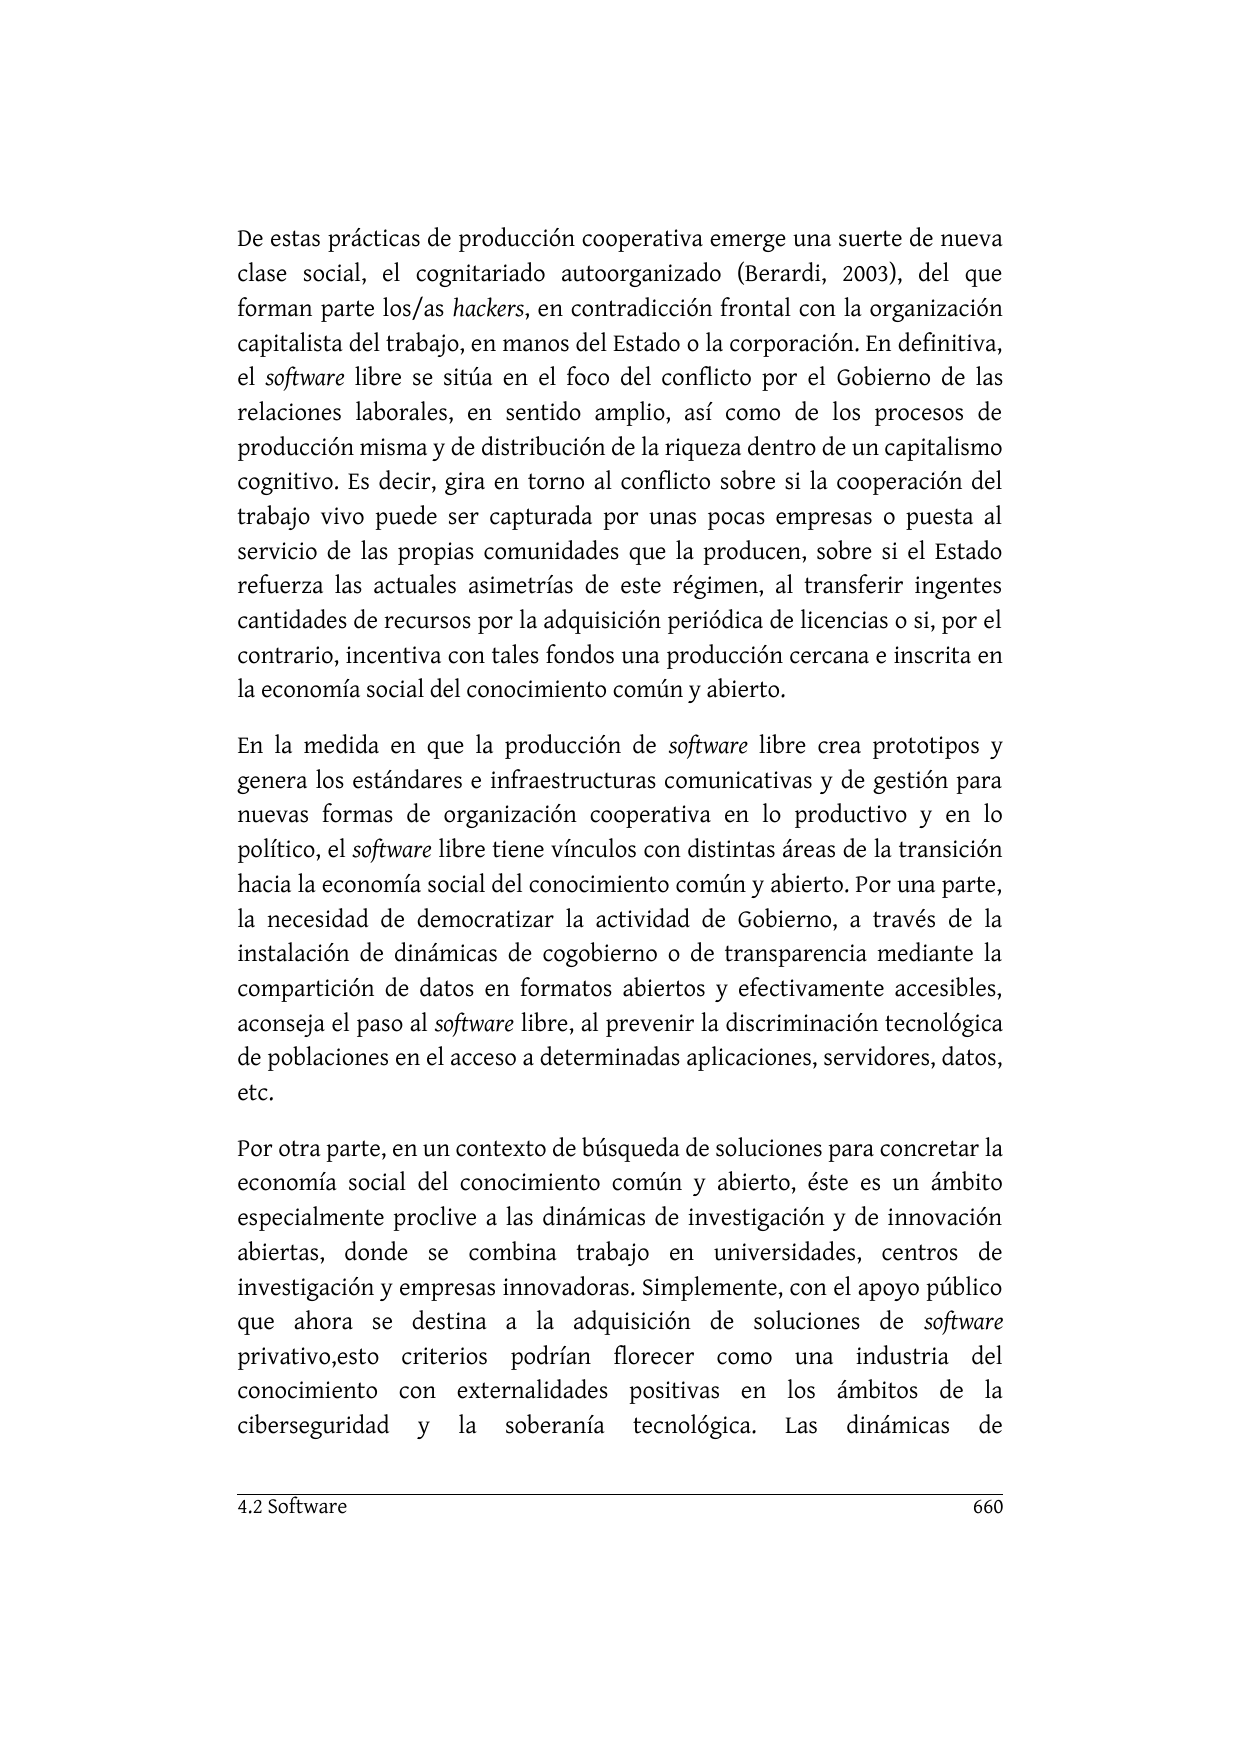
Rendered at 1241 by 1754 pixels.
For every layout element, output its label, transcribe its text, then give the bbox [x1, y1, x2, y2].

text De estas prácticas de producción cooperativa emerge una suerte de nueva clase social, el cognitariado autoorganizado (Berardi, 2003), del que forman parte los/as hackers, en contradicción frontal con la organización capitalista del trabajo, en manos del Estado o la corporación. En definitiva, el software libre se sitúa en el foco del conflicto por el Gobierno de las relaciones laborales, en sentido amplio, así como de los procesos de producción misma y de distribución de la riqueza dentro de un capitalismo cognitivo. Es decir, gira en torno al conflicto sobre si la cooperación del trabajo vivo puede ser capturada por unas pocas empresas o puesta al servicio de las propias comunidades que la producen, sobre si el Estado refuerza las actuales asimetrías de este régimen, al transferir ingentes cantidades de recursos por la adquisición periódica de licencias o si, por el contrario, incentiva con tales fondos una producción cercana e inscrita en la economía social del conocimiento común y abierto. [237, 225, 1003, 705]
text En la medida en que la producción de software libre crea prototipos y genera los estándares e infraestructuras comunicativas y de gestión para nuevas formas de organización cooperativa en lo productivo y en lo político, el software libre tiene vínculos con distintas áreas de la transición hacia la economía social del conocimiento común y abierto. Por una parte, la necesidad de democratizar la actividad de Gobierno, a través de la instalación de dinámicas de cogobierno o de transparencia mediante la compartición de datos en formatos abiertos y efectivamente accesibles, aconseja el paso al software libre, al prevenir la discriminación tecnológica de poblaciones en el acceso a determinadas aplicaciones, servidores, datos, etc. [237, 732, 1003, 1107]
text Por otra parte, en un contexto de búsqueda de soluciones para concretar la economía social del conocimiento común y abierto, éste es un ámbito especialmente proclive a las dinámicas de investigación y de innovación abiertas, donde se combina trabajo en universidades, centros de investigación y empresas innovadoras. Simplemente, con el apoyo público que ahora se destina a la adquisición de soluciones de software privativo,esto criterios podrían florecer como una industria del conocimiento con externalidades positivas en los ámbitos de la ciberseguridad y la soberanía tecnológica. Las dinámicas de [237, 1134, 1003, 1441]
